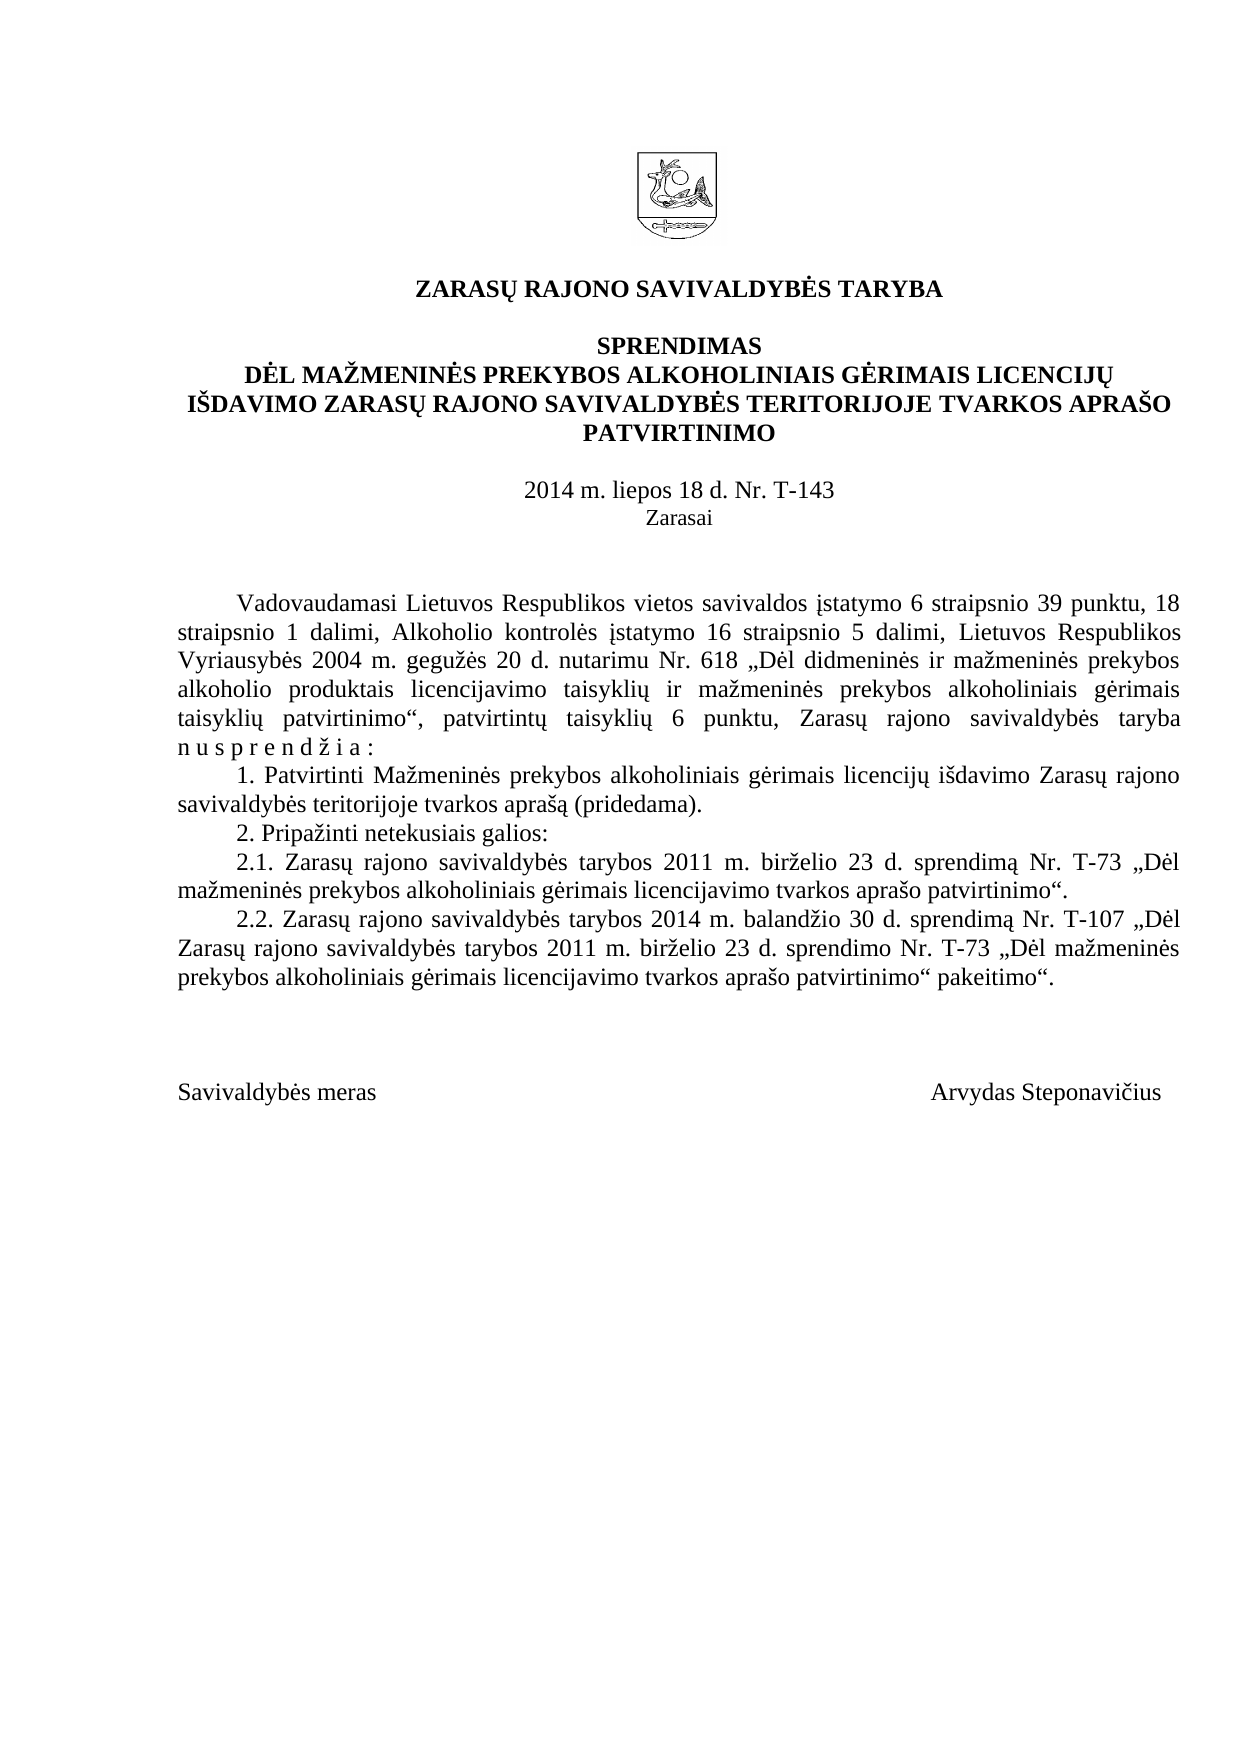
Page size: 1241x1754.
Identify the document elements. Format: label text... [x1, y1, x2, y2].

text ZARASŲ RAJONO SAVIVALDYBĖS TARYBA [177, 274, 1181, 303]
text 1. Patvirtinti Mažmeninės prekybos alkoholiniais gėrimais licencijų išdavimo Zarasų rajono savivaldybės teritorijoje tvarkos aprašą (pridedama). [177, 760, 1181, 818]
text 2014 m. liepos 18 d. Nr. T-143 [177, 475, 1181, 504]
text Savivaldybės meras Arvydas Steponavičius [177, 1077, 1181, 1105]
text 2.2. Zarasų rajono savivaldybės tarybos 2014 m. balandžio 30 d. sprendimą Nr. T-107 „Dėl Zarasų rajono savivaldybės tarybos 2011 m. birželio 23 d. sprendimo Nr. T-73 „Dėl mažmeninės prekybos alkoholiniais gėrimais licencijavimo tvarkos aprašo patvirtinimo“ pakeitimo“. [177, 904, 1181, 990]
text SPRENDIMAS [177, 331, 1181, 360]
text 2.1. Zarasų rajono savivaldybės tarybos 2011 m. birželio 23 d. sprendimą Nr. T-73 „Dėl mažmeninės prekybos alkoholiniais gėrimais licencijavimo tvarkos aprašo patvirtinimo“. [177, 847, 1181, 904]
text DĖL MAŽMENINĖS PREKYBOS ALKOHOLINIAIS GĖRIMAIS LICENCIJŲ IŠDAVIMO ZARASŲ RAJONO SAVIVALDYBĖS TERITORIJOJE TVARKOS APRAŠO PATVIRTINIMO [177, 360, 1181, 446]
text 2. Pripažinti netekusiais galios: [177, 818, 1181, 847]
text Zarasai [177, 504, 1181, 530]
text Vadovaudamasi Lietuvos Respublikos vietos savivaldos įstatymo 6 straipsnio 39 punktu, 18 straipsnio 1 dalimi, Alkoholio kontrolės įstatymo 16 straipsnio 5 dalimi, Lietuvos Respublikos Vyriausybės 2004 m. gegužės 20 d. nutarimu Nr. 618 „Dėl didmeninės ir mažmeninės prekybos alkoholio produktais licencijavimo taisyklių ir mažmeninės prekybos alkoholiniais gėrimais taisyklių patvirtinimo“, patvirtintų taisyklių 6 punktu, Zarasų rajono savivaldybės taryba nusprendžia: [177, 588, 1181, 760]
